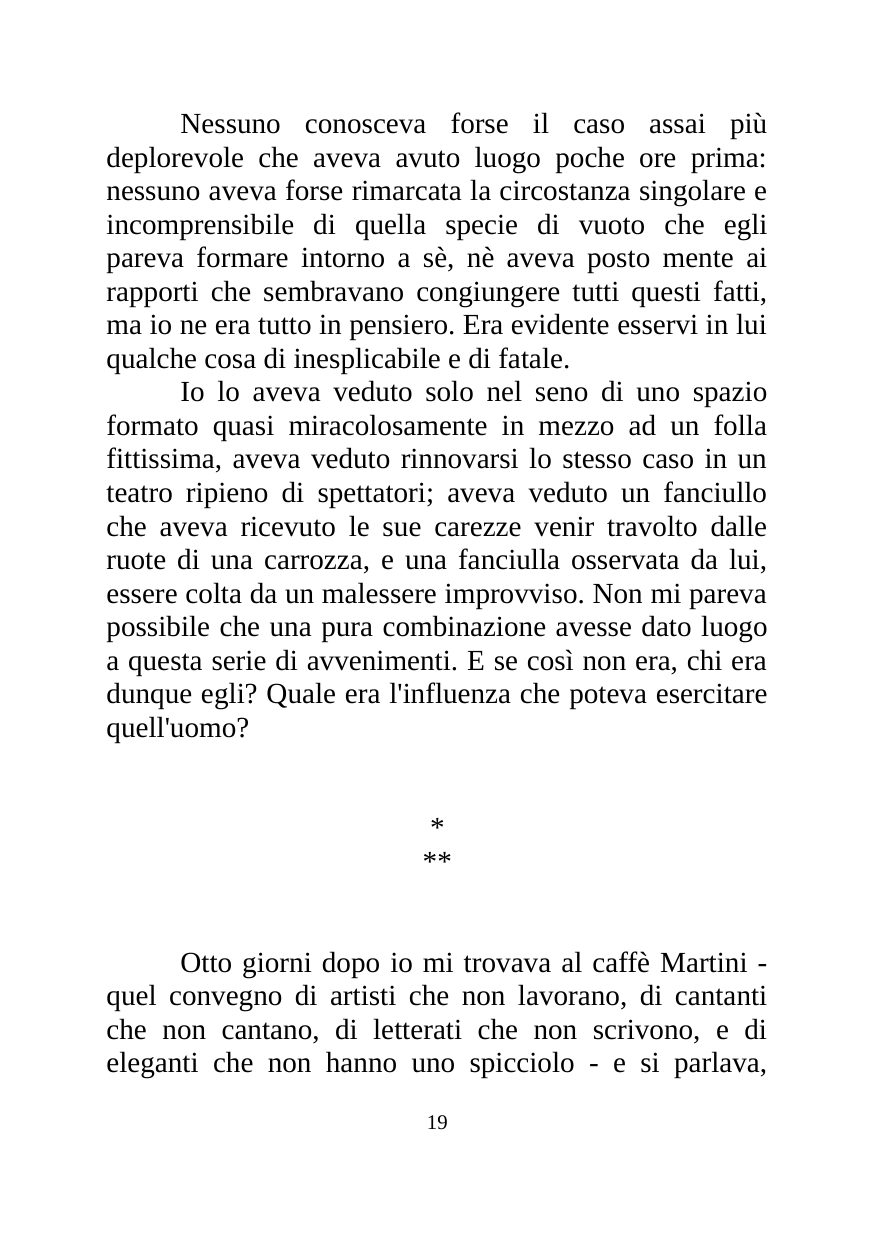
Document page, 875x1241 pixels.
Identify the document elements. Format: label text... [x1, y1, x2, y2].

text Otto giorni dopo io mi trovava al caffè Martini - quel convegno di artisti che non lavorano, di cantanti che non cantano, di letterati che non scrivono, e di eleganti che non hanno uno spicciolo - e si parlava, [106, 945, 768, 1079]
text Nessuno conosceva forse il caso assai più deplorevole che aveva avuto luogo poche ore prima: nessuno aveva forse rimarcata la circostanza singolare e incomprensibile di quella specie di vuoto che egli pareva formare intorno a sè, nè aveva posto mente ai rapporti che sembravano congiungere tutti questi fatti, ma io ne era tutto in pensiero. Era evidente esservi in lui qualche cosa di inesplicabile e di fatale. [106, 106, 768, 374]
text ** [106, 844, 768, 878]
text * [106, 811, 768, 844]
text Io lo aveva veduto solo nel seno di uno spazio formato quasi miracolosamente in mezzo ad un folla fittissima, aveva veduto rinnovarsi lo stesso caso in un teatro ripieno di spettatori; aveva veduto un fanciullo che aveva ricevuto le sue carezze venir travolto dalle ruote di una carrozza, e una fanciulla osservata da lui, essere colta da un malessere improvviso. Non mi pareva possibile che una pura combinazione avesse dato luogo a questa serie di avvenimenti. E se così non era, chi era dunque egli? Quale era l'influenza che poteva esercitare quell'uomo? [106, 374, 768, 743]
